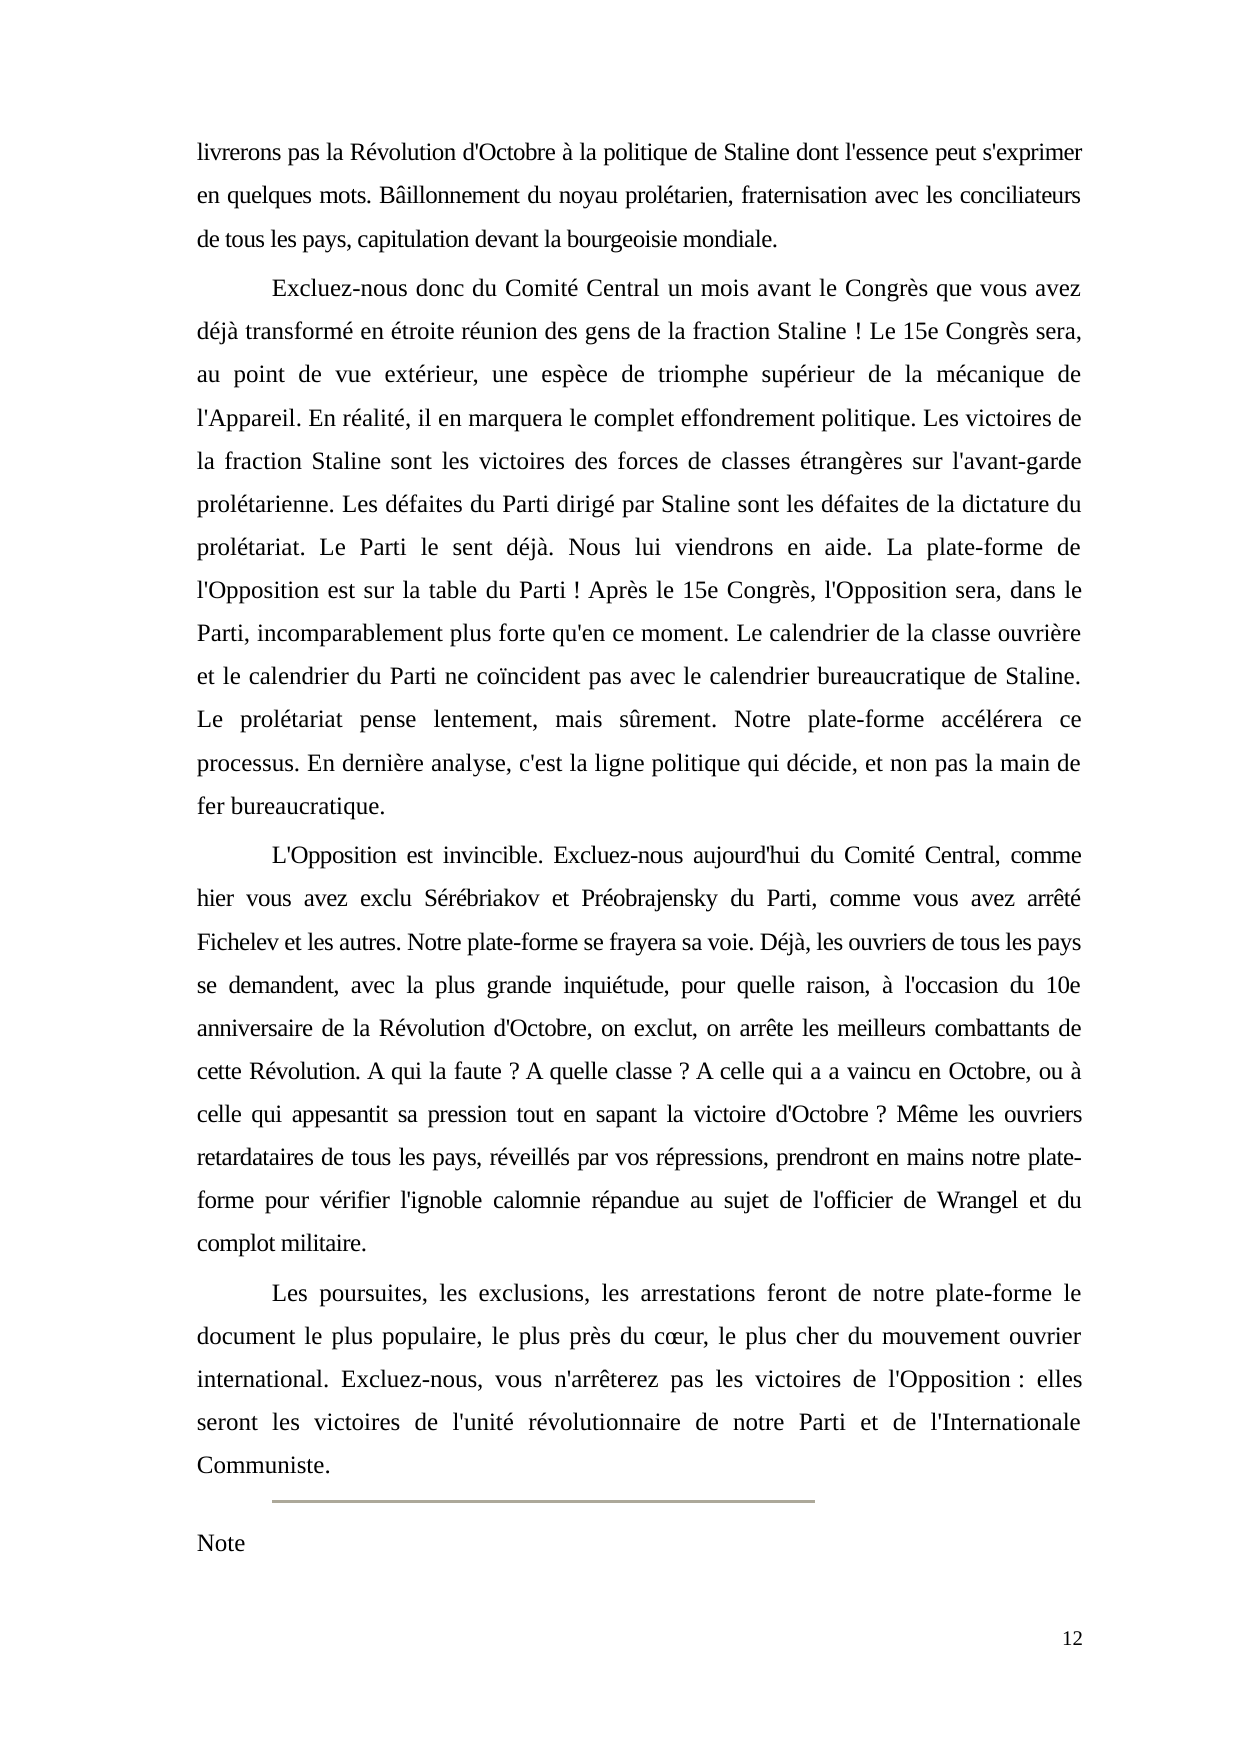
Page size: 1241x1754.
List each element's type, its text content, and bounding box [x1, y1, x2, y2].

text Excluez-nous donc du Comité Central un mois avant le Congrès que vous avez déjà transformé en étroite réunion des gens de la fraction Staline ! Le 15e Congrès sera, au point de vue extérieur, une espèce de triomphe supérieur de la mécanique de l'Appareil. En réalité, il en marquera le complet effondrement politique. Les victoires de la fraction Staline sont les victoires des forces de classes étrangères sur l'avant-garde prolétarienne. Les défaites du Parti dirigé par Staline sont les défaites de la dictature du prolétariat. Le Parti le sent déjà. Nous lui viendrons en aide. La plate-forme de l'Opposition est sur la table du Parti ! Après le 15e Congrès, l'Opposition sera, dans le Parti, incomparablement plus forte qu'en ce moment. Le calendrier de la classe ouvrière et le calendrier du Parti ne coïncident pas avec le calendrier bureaucratique de Staline. Le prolétariat pense lentement, mais sûrement. Notre plate-forme accélérera ce processus. En dernière analyse, c'est la ligne politique qui décide, et non pas la main de fer bureaucratique. [197, 273, 1082, 819]
text Les poursuites, les exclusions, les arrestations feront de notre plate-forme le document le plus populaire, le plus près du cœur, le plus cher du mouvement ouvrier international. Excluez-nous, vous n'arrêterez pas les victoires de l'Opposition : elles seront les victoires de l'unité révolutionnaire de notre Parti et de l'Internationale Communiste. [197, 1278, 1082, 1479]
text livrerons pas la Révolution d'Octobre à la politique de Staline dont l'essence peut s'exprimer en quelques mots. Bâillonnement du noyau prolétarien, fraternisation avec les conciliateurs de tous les pays, capitulation devant la bourgeoisie mondiale. [197, 137, 1082, 252]
text Note [197, 1528, 1082, 1557]
text L'Opposition est invincible. Excluez-nous aujourd'hui du Comité Central, comme hier vous avez exclu Sérébriakov et Préobrajensky du Parti, comme vous avez arrêté Fichelev et les autres. Notre plate-forme se frayera sa voie. Déjà, les ouvriers de tous les pays se demandent, avec la plus grande inquiétude, pour quelle raison, à l'occasion du 10e anniversaire de la Révolution d'Octobre, on exclut, on arrête les meilleurs combattants de cette Révolution. A qui la faute ? A quelle classe ? A celle qui a a vaincu en Octobre, ou à celle qui appesantit sa pression tout en sapant la victoire d'Octobre ? Même les ouvriers retardataires de tous les pays, réveillés par vos répressions, prendront en mains notre plate-forme pour vérifier l'ignoble calomnie répandue au sujet de l'officier de Wrangel et du complot militaire. [197, 840, 1082, 1257]
